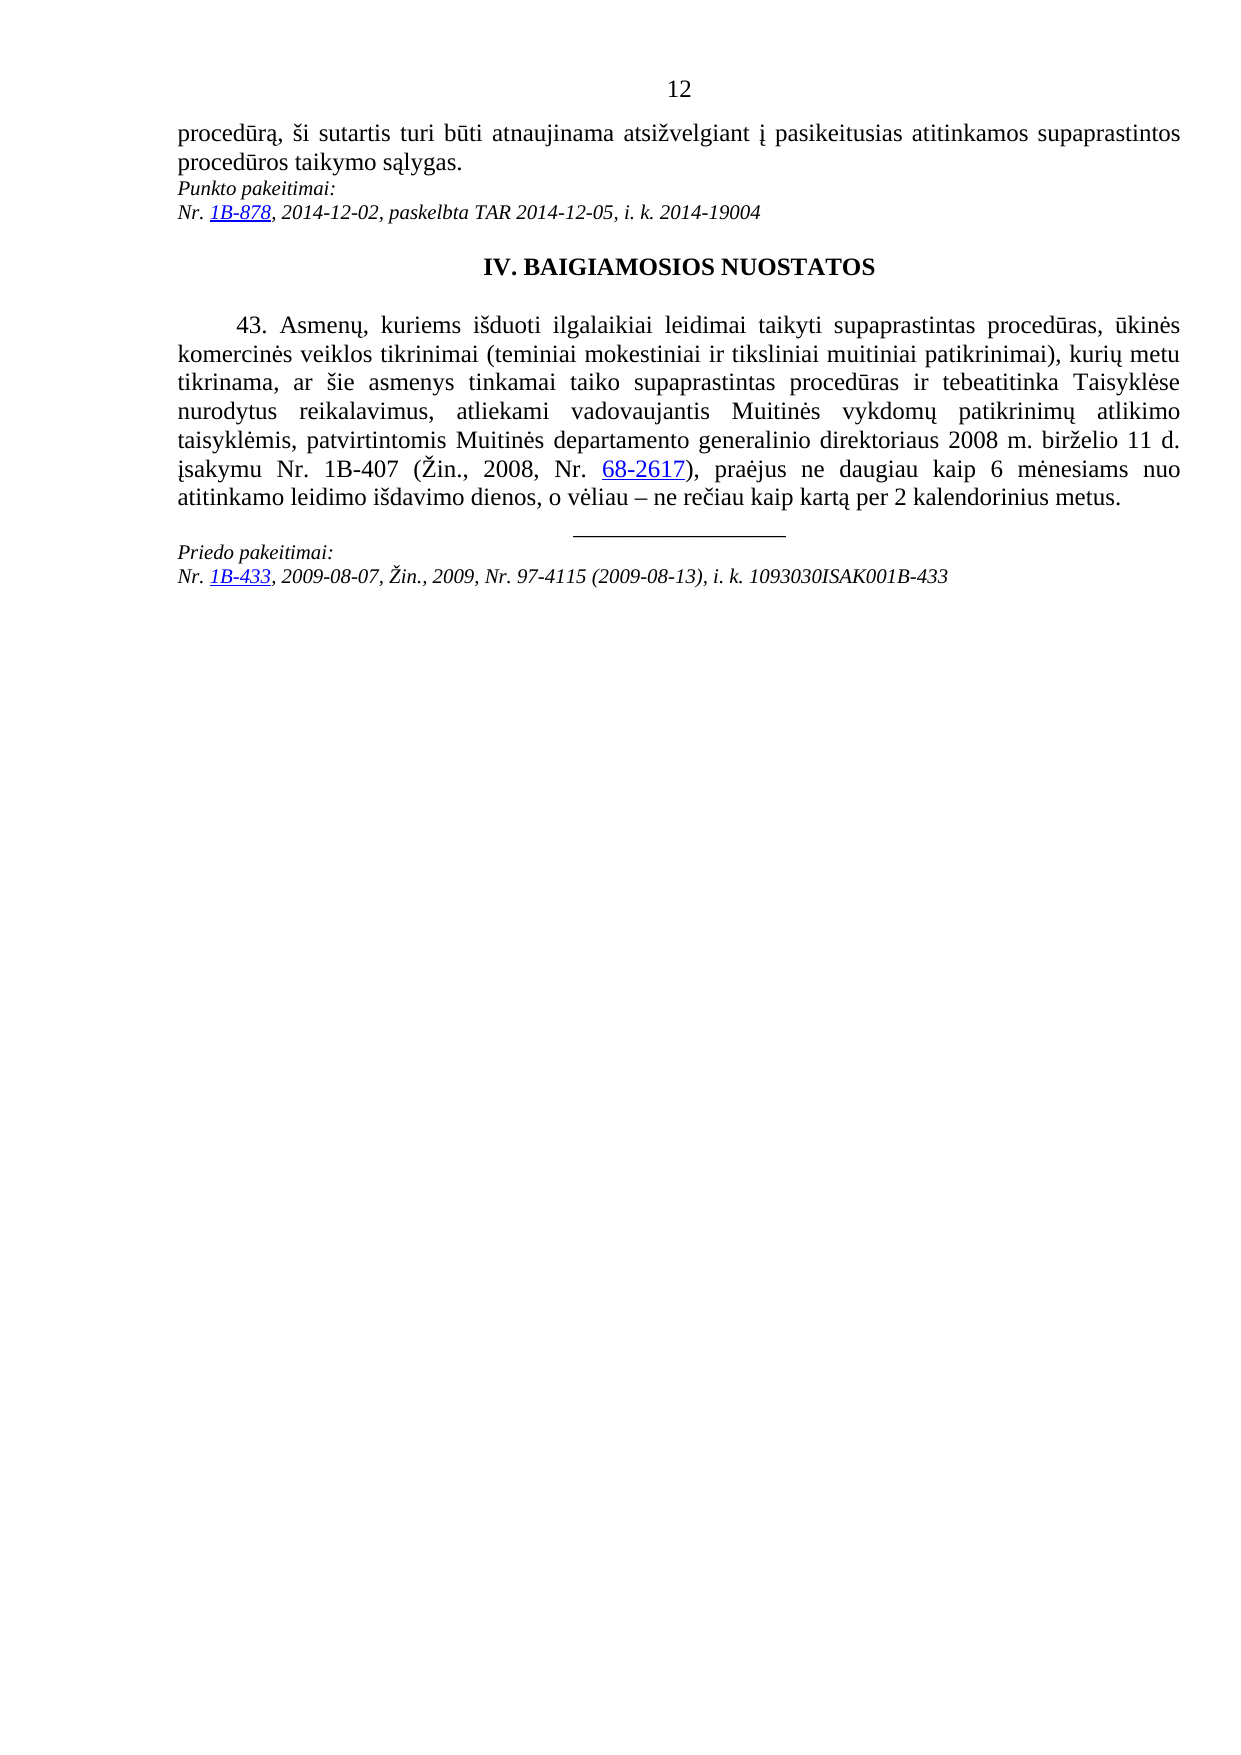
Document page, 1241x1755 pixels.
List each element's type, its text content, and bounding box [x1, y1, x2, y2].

text Priedo pakeitimai: [177, 540, 1181, 564]
text 43. Asmenų, kuriems išduoti ilgalaikiai leidimai taikyti supaprastintas procedūras, ūkinės komercinės veiklos tikrinimai (teminiai mokestiniai ir tiksliniai muitiniai patikrinimai), kurių metu tikrinama, ar šie asmenys tinkamai taiko supaprastintas procedūras ir tebeatitinka Taisyklėse nurodytus reikalavimus, atliekami vadovaujantis Muitinės vykdomų patikrinimų atlikimo taisyklėmis, patvirtintomis Muitinės departamento generalinio direktoriaus 2008 m. birželio 11 d. įsakymu Nr. 1B-407 (Žin., 2008, Nr. 68-2617), praėjus ne daugiau kaip 6 mėnesiams nuo atitinkamo leidimo išdavimo dienos, o vėliau – ne rečiau kaip kartą per 2 kalendorinius metus. [177, 310, 1181, 511]
text procedūrą, ši sutartis turi būti atnaujinama atsižvelgiant į pasikeitusias atitinkamos supaprastintos procedūros taikymo sąlygas. [177, 118, 1181, 176]
text IV. BAIGIAMOSIOS NUOSTATOS [177, 252, 1181, 281]
text Nr. 1B-878, 2014-12-02, paskelbta TAR 2014-12-05, i. k. 2014-19004 [177, 200, 1181, 224]
text Punkto pakeitimai: [177, 176, 1181, 200]
text _________________ [177, 511, 1181, 540]
text Nr. 1B-433, 2009-08-07, Žin., 2009, Nr. 97-4115 (2009-08-13), i. k. 1093030ISAK001B-433 [177, 564, 1181, 588]
